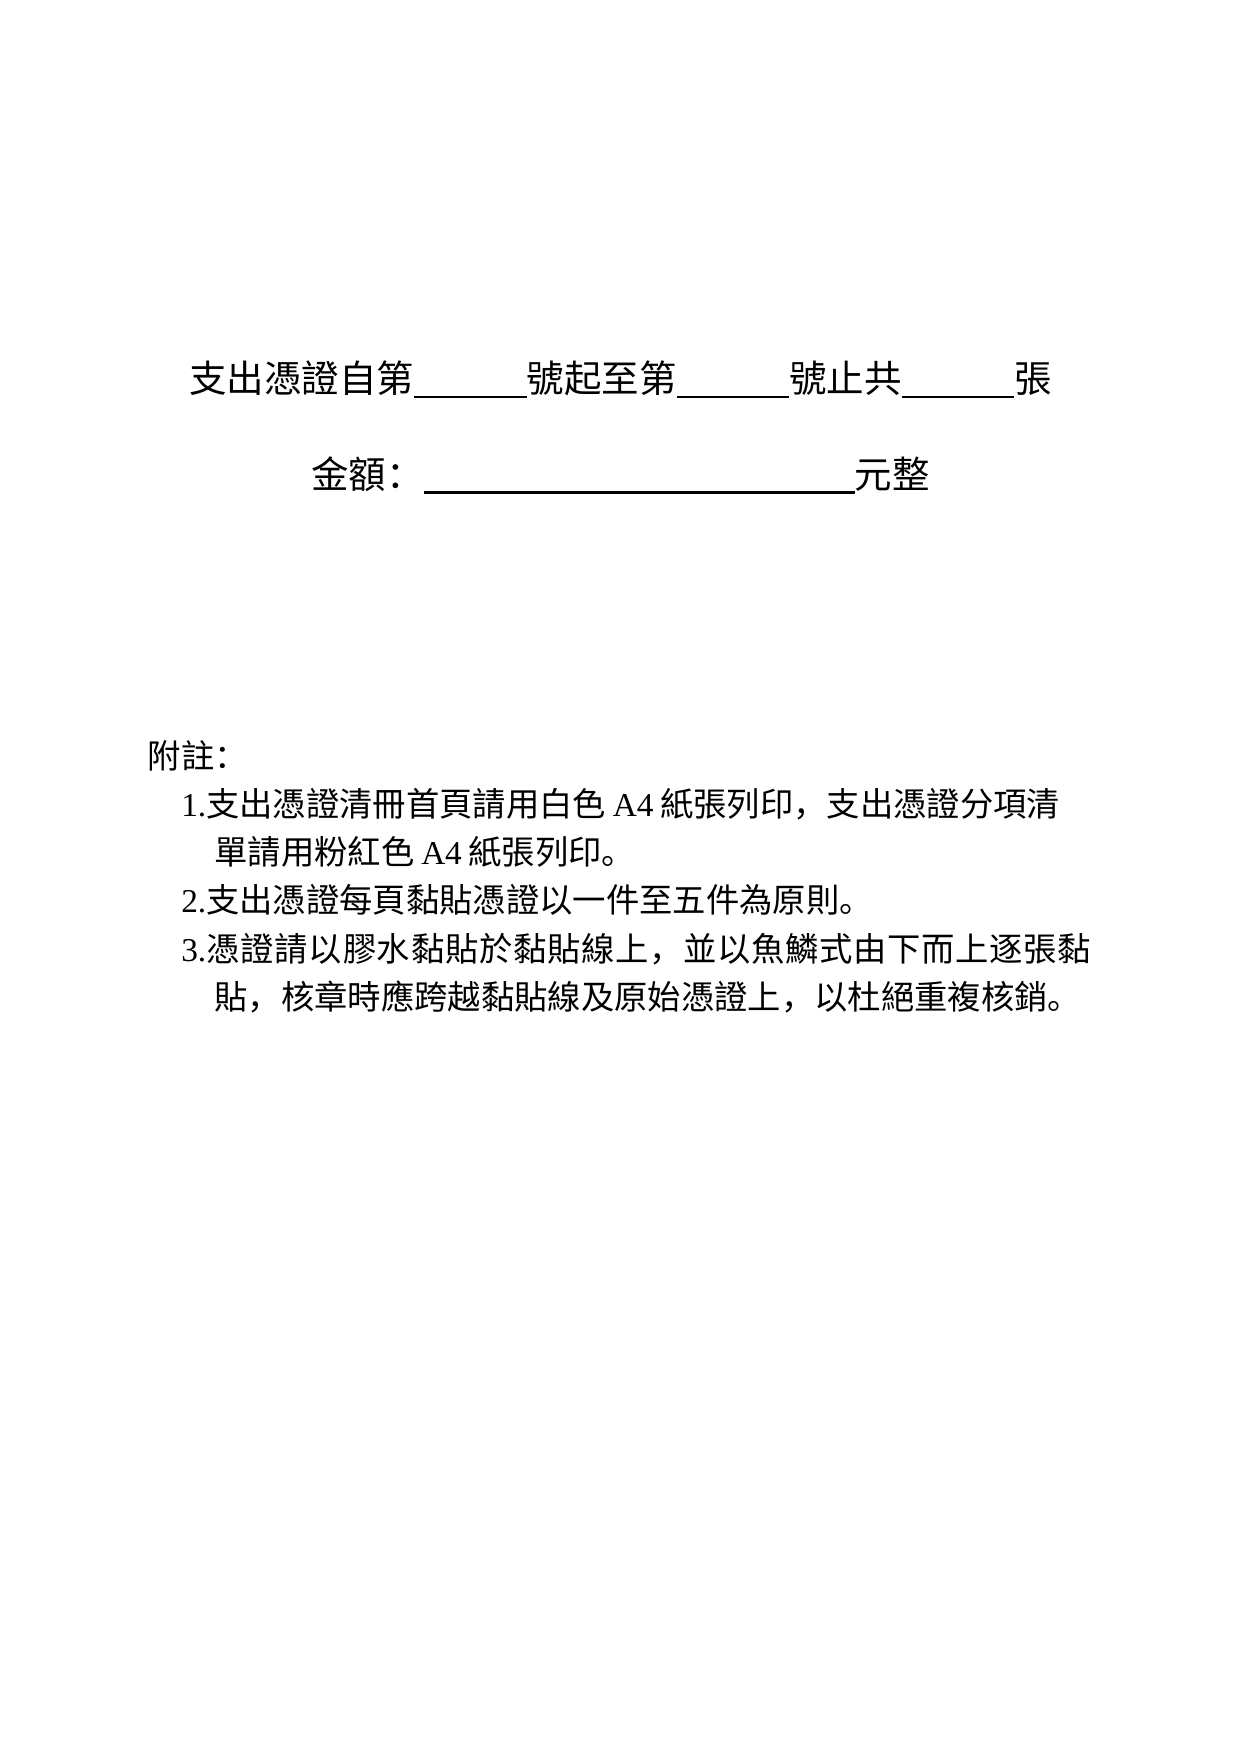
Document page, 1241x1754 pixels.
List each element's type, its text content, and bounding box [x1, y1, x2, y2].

text 附註： [148, 729, 1092, 778]
text 2.支出憑證每頁黏貼憑證以一件至五件為原則。 [181, 874, 1092, 922]
text 支出憑證自第 號起至第 號止共 張 [148, 349, 1092, 403]
text 1.支出憑證清冊首頁請用白色A4紙張列印，支出憑證分項清單請用粉紅色A4紙張列印。 [181, 778, 1092, 874]
text 3.憑證請以膠水黏貼於黏貼線上，並以魚鱗式由下而上逐張黏貼，核章時應跨越黏貼線及原始憑證上，以杜絕重複核銷。 [181, 922, 1092, 1019]
text 金額： 元整 [148, 445, 1092, 499]
